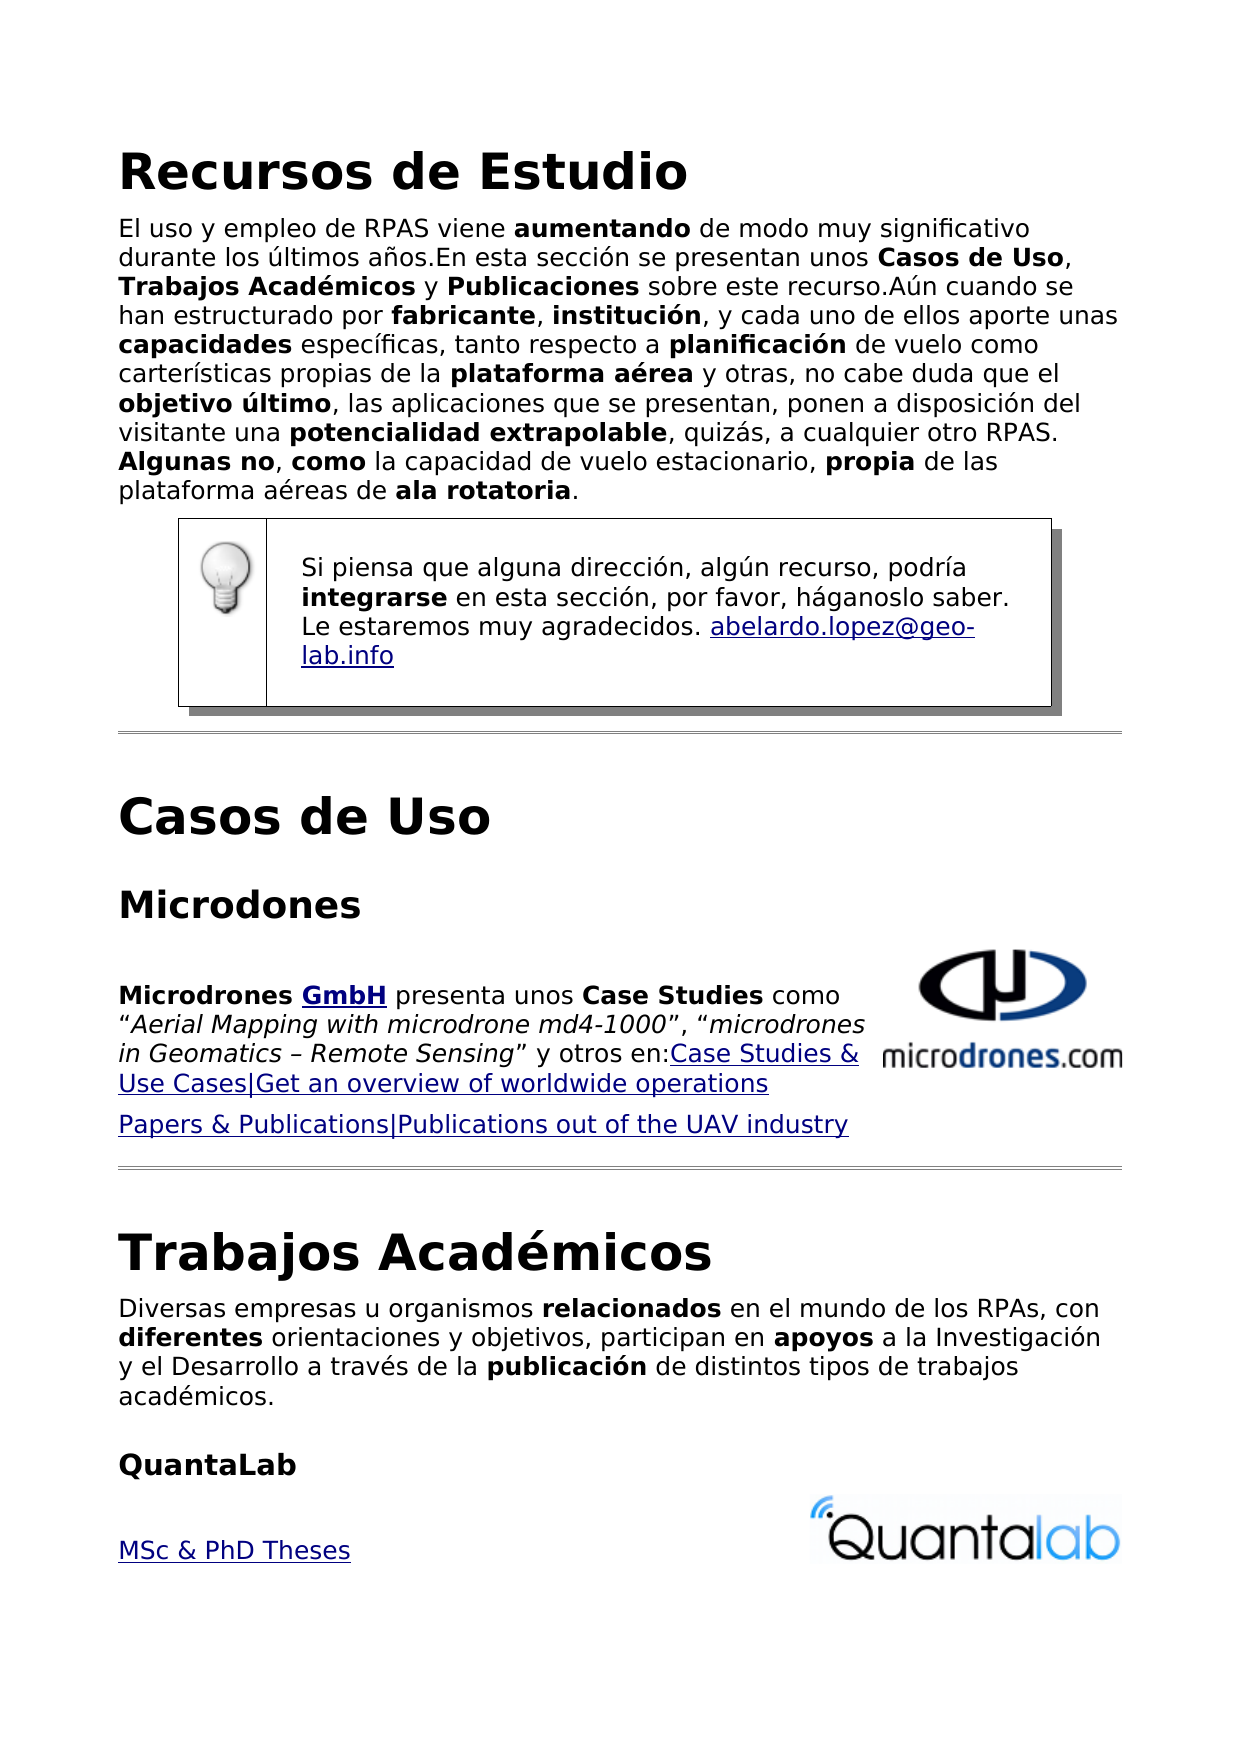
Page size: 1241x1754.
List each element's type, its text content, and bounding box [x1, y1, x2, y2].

subtitle Recursos de Estudio [118, 143, 1122, 201]
picture [190, 541, 266, 617]
text Microdrones GmbH presenta unos Case Studies como “Aerial Mapping with microdrone md4-1000”, “microdrones in Geomatics – Remote Sensing” y otros en:Case Studies & Use Cases|Get an overview of worldwide operations [118, 981, 1122, 1098]
text Papers & Publications|Publications out of the UAV industry [118, 1110, 1122, 1139]
subtitle Trabajos Académicos [118, 1223, 1122, 1282]
text MSc & PhD Theses [118, 1536, 1122, 1566]
subtitle Casos de Uso [118, 788, 1122, 846]
subtitle Microdones [118, 883, 1122, 927]
text Diversas empresas u organismos relacionados en el mundo de los RPAs, con diferentes orientaciones y objetivos, participan en apoyos a la Investigación y el Desarrollo a través de la publicación de distintos tipos de trabajos académicos. [118, 1294, 1122, 1411]
subtitle QuantaLab [118, 1448, 1122, 1482]
picture [883, 939, 1123, 1079]
table_header Si piensa que alguna dirección, algún recurso, podría integrarse en esta sección, por favor, háganoslo saber. Le estaremos muy agradecidos. abelardo.lopez@geo-lab.info [267, 519, 1051, 706]
picture [809, 1494, 1123, 1564]
table_header [179, 519, 266, 706]
text El uso y empleo de RPAS viene aumentando de modo muy significativo durante los últimos años.En esta sección se presentan unos Casos de Uso, Trabajos Académicos y Publicaciones sobre este recurso.Aún cuando se han estructurado por fabricante, institución, y cada uno de ellos aporte unas capacidades específicas, tanto respecto a planificación de vuelo como carterísticas propias de la plataforma aérea y otras, no cabe duda que el objetivo último, las aplicaciones que se presentan, ponen a disposición del visitante una potencialidad extrapolable, quizás, a cualquier otro RPAS. Algunas no, como la capacidad de vuelo estacionario, propia de las plataforma aéreas de ala rotatoria. [118, 214, 1122, 506]
